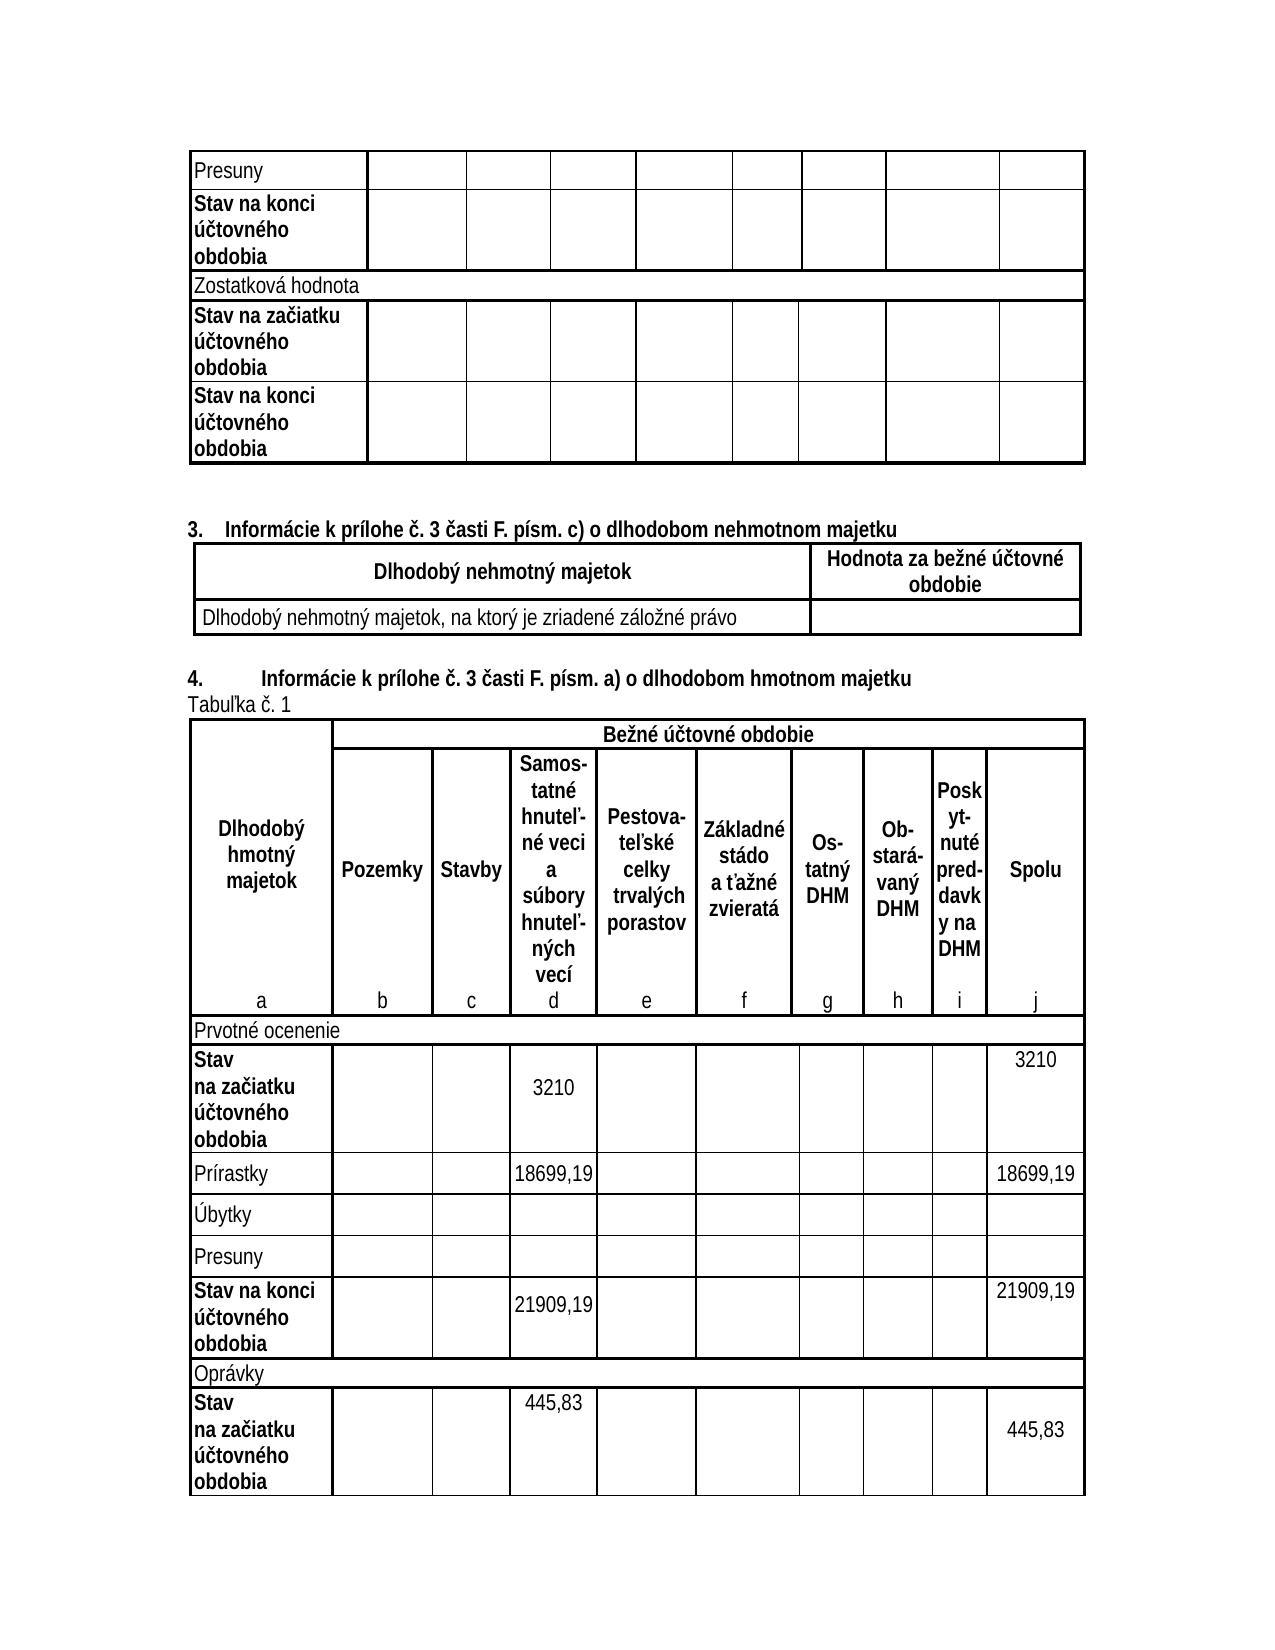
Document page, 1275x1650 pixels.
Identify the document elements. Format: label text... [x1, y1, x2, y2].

table_cell [800, 1278, 863, 1357]
text 4. Informácie k prílohe č. 3 časti F. písm. a) o dlhodobom hmotnom majetku [187, 665, 1087, 691]
table_cell d [512, 988, 595, 1014]
table_cell [697, 1278, 799, 1357]
table_cell [637, 302, 732, 381]
table_cell Úbytky [192, 1195, 331, 1234]
table_cell Os-tatný DHM [793, 750, 862, 987]
table_cell [433, 1153, 509, 1193]
table_cell [1000, 382, 1083, 461]
table_cell [598, 1153, 695, 1193]
table_cell [800, 1236, 863, 1276]
table_cell Stav na konci účtovného obdobia [192, 382, 366, 461]
table_cell [467, 190, 550, 269]
table_cell [933, 1278, 986, 1357]
table_cell [864, 1046, 932, 1152]
table_cell [433, 1389, 509, 1494]
table_cell a [192, 988, 331, 1014]
table_cell [334, 1046, 432, 1152]
table_cell Stav na konci účtovného obdobia [192, 190, 366, 269]
table_cell [334, 1153, 432, 1193]
table_cell [933, 1046, 986, 1152]
table_cell [864, 1153, 932, 1193]
table_cell 21909,19 [988, 1278, 1083, 1357]
table_cell [864, 1195, 932, 1234]
table_cell 3210 [511, 1046, 596, 1152]
table_cell [864, 1236, 932, 1276]
table_cell [369, 190, 466, 269]
table_cell Ob-stará-vaný DHM [865, 750, 931, 987]
table_cell [334, 1389, 432, 1494]
table_cell Základné stádo a ťažné zvieratá [698, 750, 790, 987]
table_cell [1000, 302, 1083, 381]
table_cell f [698, 988, 790, 1014]
table_cell Prvotné ocenenie [192, 1017, 1083, 1043]
table_cell 445,83 [511, 1389, 596, 1494]
table_cell [598, 1046, 695, 1152]
table_cell [887, 382, 999, 461]
table_cell 445,83 [988, 1389, 1083, 1494]
table_cell [511, 1236, 596, 1276]
table_cell [369, 382, 466, 461]
table_cell Pestova-teľské celky trvalých porastov [598, 750, 695, 987]
table_cell [887, 152, 999, 188]
table_cell Oprávky [192, 1360, 1083, 1386]
table_cell [637, 382, 732, 461]
text Tabuľka č. 1 [187, 691, 1087, 718]
table_cell [467, 152, 550, 188]
table_cell [433, 1278, 509, 1357]
table_cell [800, 1153, 863, 1193]
table_cell [988, 1195, 1083, 1234]
table_cell Stav na začiatku účtovného obdobia [192, 302, 366, 381]
table_cell Presuny [192, 1236, 331, 1276]
table_header Dlhodobý hmotný majetok [192, 721, 331, 987]
table_cell j [988, 988, 1083, 1014]
table_cell [598, 1389, 695, 1494]
table_cell [733, 190, 801, 269]
table_cell Stav na začiatku účtovného obdobia [192, 1389, 331, 1494]
table_cell [1000, 152, 1083, 188]
table_cell [334, 1195, 432, 1234]
table_cell [697, 1046, 799, 1152]
table_cell [933, 1195, 986, 1234]
table_cell [551, 302, 635, 381]
table_cell Zostatková hodnota [192, 272, 1083, 298]
table_cell [803, 190, 885, 269]
table_cell [733, 302, 798, 381]
table_cell [637, 152, 732, 188]
table_cell e [598, 988, 695, 1014]
table_cell [988, 1236, 1083, 1276]
table_cell [800, 1195, 863, 1234]
table_cell [800, 1389, 863, 1494]
table_cell Poskyt-nuté pred-davky na DHM [934, 750, 985, 987]
table_cell [697, 1236, 799, 1276]
table_header Dlhodobý nehmotný majetok [196, 545, 809, 598]
table_cell h [865, 988, 931, 1014]
table_cell [697, 1389, 799, 1494]
table_cell [1000, 190, 1083, 269]
table_cell [697, 1153, 799, 1193]
table_cell b [334, 988, 431, 1014]
table_cell [598, 1195, 695, 1234]
table_cell [733, 152, 801, 188]
table_cell [334, 1236, 432, 1276]
table_cell [697, 1195, 799, 1234]
table_header Bežné účtovné obdobie [334, 721, 1083, 747]
table_cell [598, 1278, 695, 1357]
table_cell Prírastky [192, 1153, 331, 1193]
table_cell [812, 601, 1079, 633]
table_cell [551, 382, 635, 461]
table_cell Samos-tatné hnuteľ-né veci a súbory hnuteľ-ných vecí [512, 750, 595, 987]
table_cell [511, 1195, 596, 1234]
table_cell Pozemky [334, 750, 431, 987]
table_cell Presuny [192, 152, 366, 188]
table_cell [433, 1046, 509, 1152]
table_cell [369, 152, 466, 188]
table_header Hodnota za bežné účtovné obdobie [812, 545, 1079, 598]
table_cell [803, 152, 885, 188]
table_cell [933, 1236, 986, 1276]
table_cell Stav na začiatku účtovného obdobia [192, 1046, 331, 1152]
table_cell [800, 1046, 863, 1152]
table_cell [933, 1389, 986, 1494]
table_cell [551, 152, 635, 188]
table_cell [733, 382, 798, 461]
table_cell c [434, 988, 509, 1014]
table_cell i [934, 988, 985, 1014]
table_cell [887, 302, 999, 381]
table_cell 21909,19 [511, 1278, 596, 1357]
table_cell [887, 190, 999, 269]
table_cell [369, 302, 466, 381]
table_cell [598, 1236, 695, 1276]
text 3. Informácie k prílohe č. 3 časti F. písm. c) o dlhodobom nehmotnom majetku [187, 516, 1087, 542]
table_cell [864, 1389, 932, 1494]
table_cell 3210 [988, 1046, 1083, 1152]
table_cell [933, 1153, 986, 1193]
table_cell Stavby [434, 750, 509, 987]
table_cell [864, 1278, 932, 1357]
table_cell Spolu [988, 750, 1083, 987]
table_cell 18699,19 [511, 1153, 596, 1193]
table_cell [551, 190, 635, 269]
table_cell [799, 302, 885, 381]
table_cell [334, 1278, 432, 1357]
table_cell Dlhodobý nehmotný majetok, na ktorý je zriadené záložné právo [196, 601, 809, 633]
table_cell [799, 382, 885, 461]
table_cell [637, 190, 732, 269]
table_cell g [793, 988, 862, 1014]
table_cell [467, 382, 550, 461]
table_cell [433, 1236, 509, 1276]
table_cell Stav na konci účtovného obdobia [192, 1278, 331, 1357]
table_cell 18699,19 [988, 1153, 1083, 1193]
table_cell [467, 302, 550, 381]
table_cell [433, 1195, 509, 1234]
